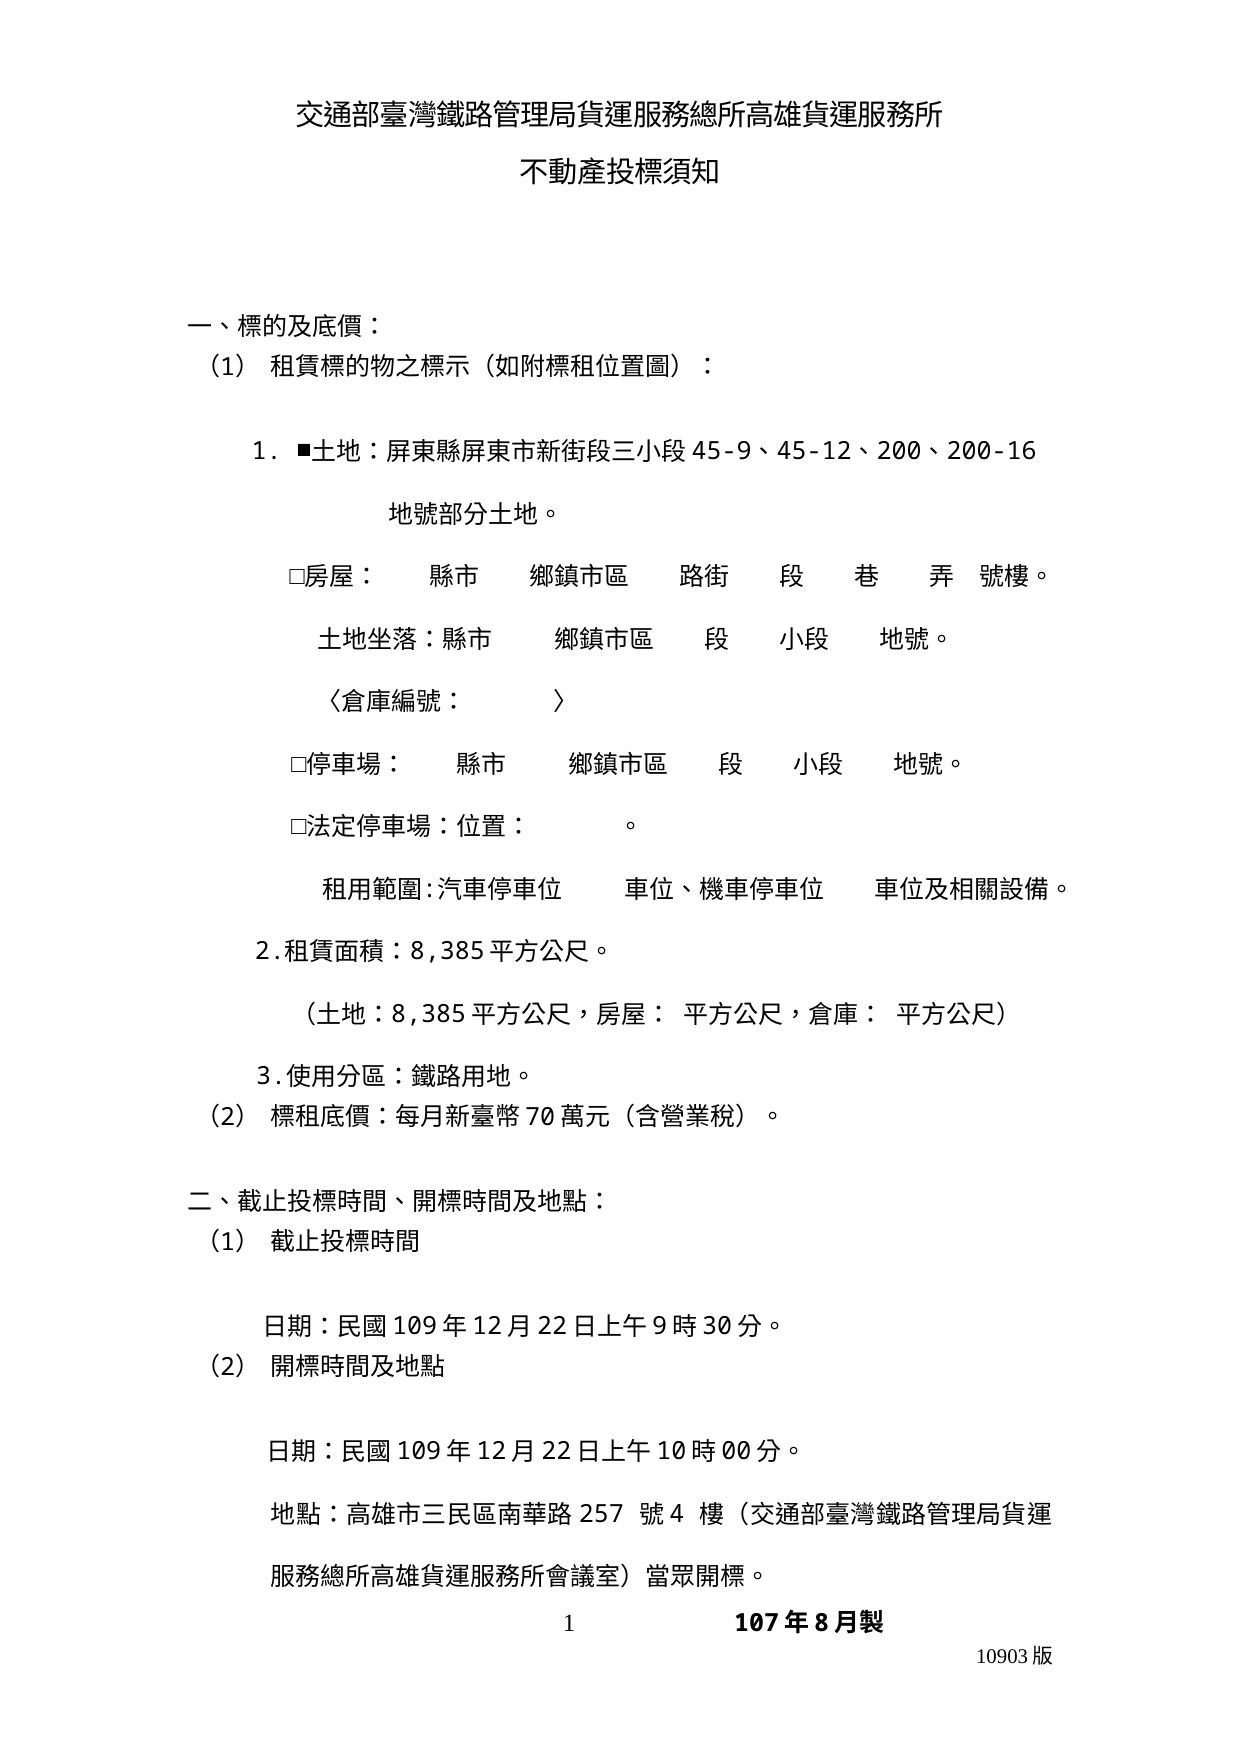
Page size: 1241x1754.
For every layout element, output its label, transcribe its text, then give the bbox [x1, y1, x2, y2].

text 土地坐落：縣市 鄉鎮市區 段 小段 地號。 [317, 596, 1053, 658]
text □停車場： 縣市 鄉鎮市區 段 小段 地號。 [291, 721, 1053, 783]
text □房屋： 縣市 鄉鎮市區 路街 段 巷 弄 號樓。 [289, 533, 1053, 596]
text （土地：8,385平方公尺，房屋： 平方公尺，倉庫： 平方公尺） [234, 971, 1053, 1033]
text 交通部臺灣鐵路管理局貨運服務總所高雄貨運服務所 [187, 96, 1053, 133]
text 1. ■土地：屏東縣屏東市新街段三小段45-9、45-12、200、200-16地號部分土地。 [251, 408, 1053, 533]
text 〈倉庫編號： 〉 [254, 658, 1053, 721]
text 日期：民國109年12月22日上午10時00分。 [263, 1408, 1053, 1471]
text 二、截止投標時間、開標時間及地點： [187, 1158, 1053, 1221]
text 地點：高雄市三民區南華路257 號4 樓（交通部臺灣鐵路管理局貨運服務總所高雄貨運服務所會議室）當眾開標。 [271, 1471, 1053, 1596]
text 3.使用分區：鐵路用地。 [234, 1033, 1053, 1096]
text □法定停車場：位置： 。 [252, 783, 1053, 846]
text 租用範圍:汽車停車位 車位、機車停車位 車位及相關設備。 [320, 846, 1053, 908]
list 截止投標時間 [195, 1221, 1051, 1258]
list 標租底價：每月新臺幣70萬元（含營業稅）。 [195, 1096, 1051, 1133]
text 一、標的及底價： [187, 283, 1053, 346]
list 開標時間及地點 [195, 1346, 1051, 1383]
text 2.租賃面積：8,385平方公尺。 [234, 908, 1053, 971]
list 租賃標的物之標示（如附標租位置圖）： [195, 346, 1051, 383]
text 日期：民國109年12月22日上午9時30分。 [262, 1283, 1053, 1346]
text 不動產投標須知 [187, 152, 1053, 189]
